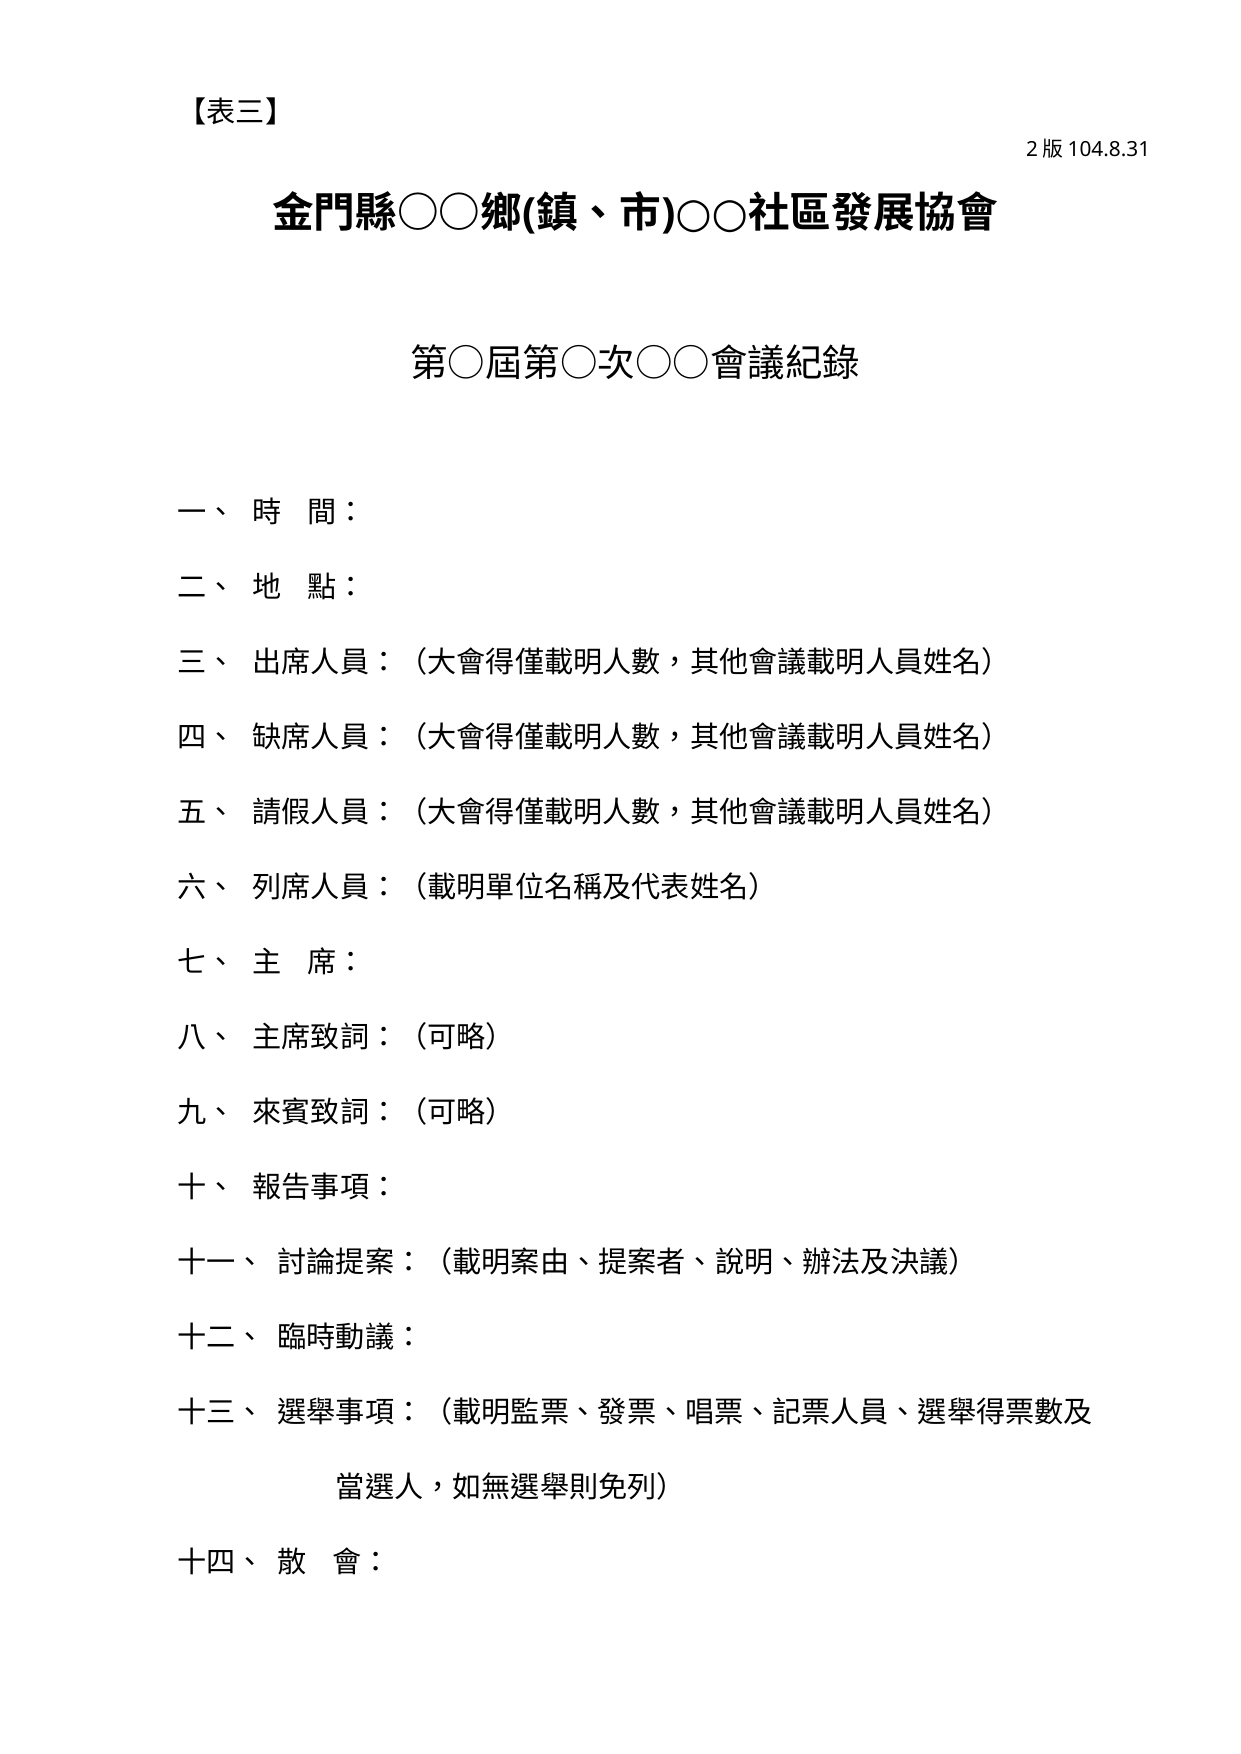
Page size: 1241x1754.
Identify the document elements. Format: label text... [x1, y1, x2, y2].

list 請假人員：（大會得僅載明人數，其他會議載明人員姓名） [177, 772, 1092, 847]
list 討論提案：（載明案由、提案者、說明、辦法及決議） [177, 1222, 1092, 1297]
text 第○屆第○次○○會議紀錄 [177, 322, 1092, 397]
list 缺席人員：（大會得僅載明人數，其他會議載明人員姓名） [177, 697, 1092, 772]
list 地 點： [177, 547, 1092, 622]
text [1011, 124, 1173, 181]
list 出席人員：（大會得僅載明人數，其他會議載明人員姓名） [177, 622, 1092, 697]
list 報告事項： [177, 1147, 1092, 1222]
list 列席人員：（載明單位名稱及代表姓名） [177, 847, 1092, 922]
text 金門縣○○鄉(鎮、市)○○社區發展協會 [177, 172, 1092, 247]
list 主席致詞：（可略） [177, 997, 1092, 1072]
list 時 間： [177, 472, 1092, 547]
list 臨時動議： [177, 1297, 1092, 1372]
list 選舉事項：（載明監票、發票、唱票、記票人員、選舉得票數及 當選人，如無選舉則免列） [177, 1372, 1092, 1522]
list 來賓致詞：（可略） [177, 1072, 1092, 1147]
text 2版 104.8.31 [1026, 132, 1158, 162]
list 散 會： [177, 1522, 1092, 1597]
list 主 席： [177, 922, 1092, 997]
